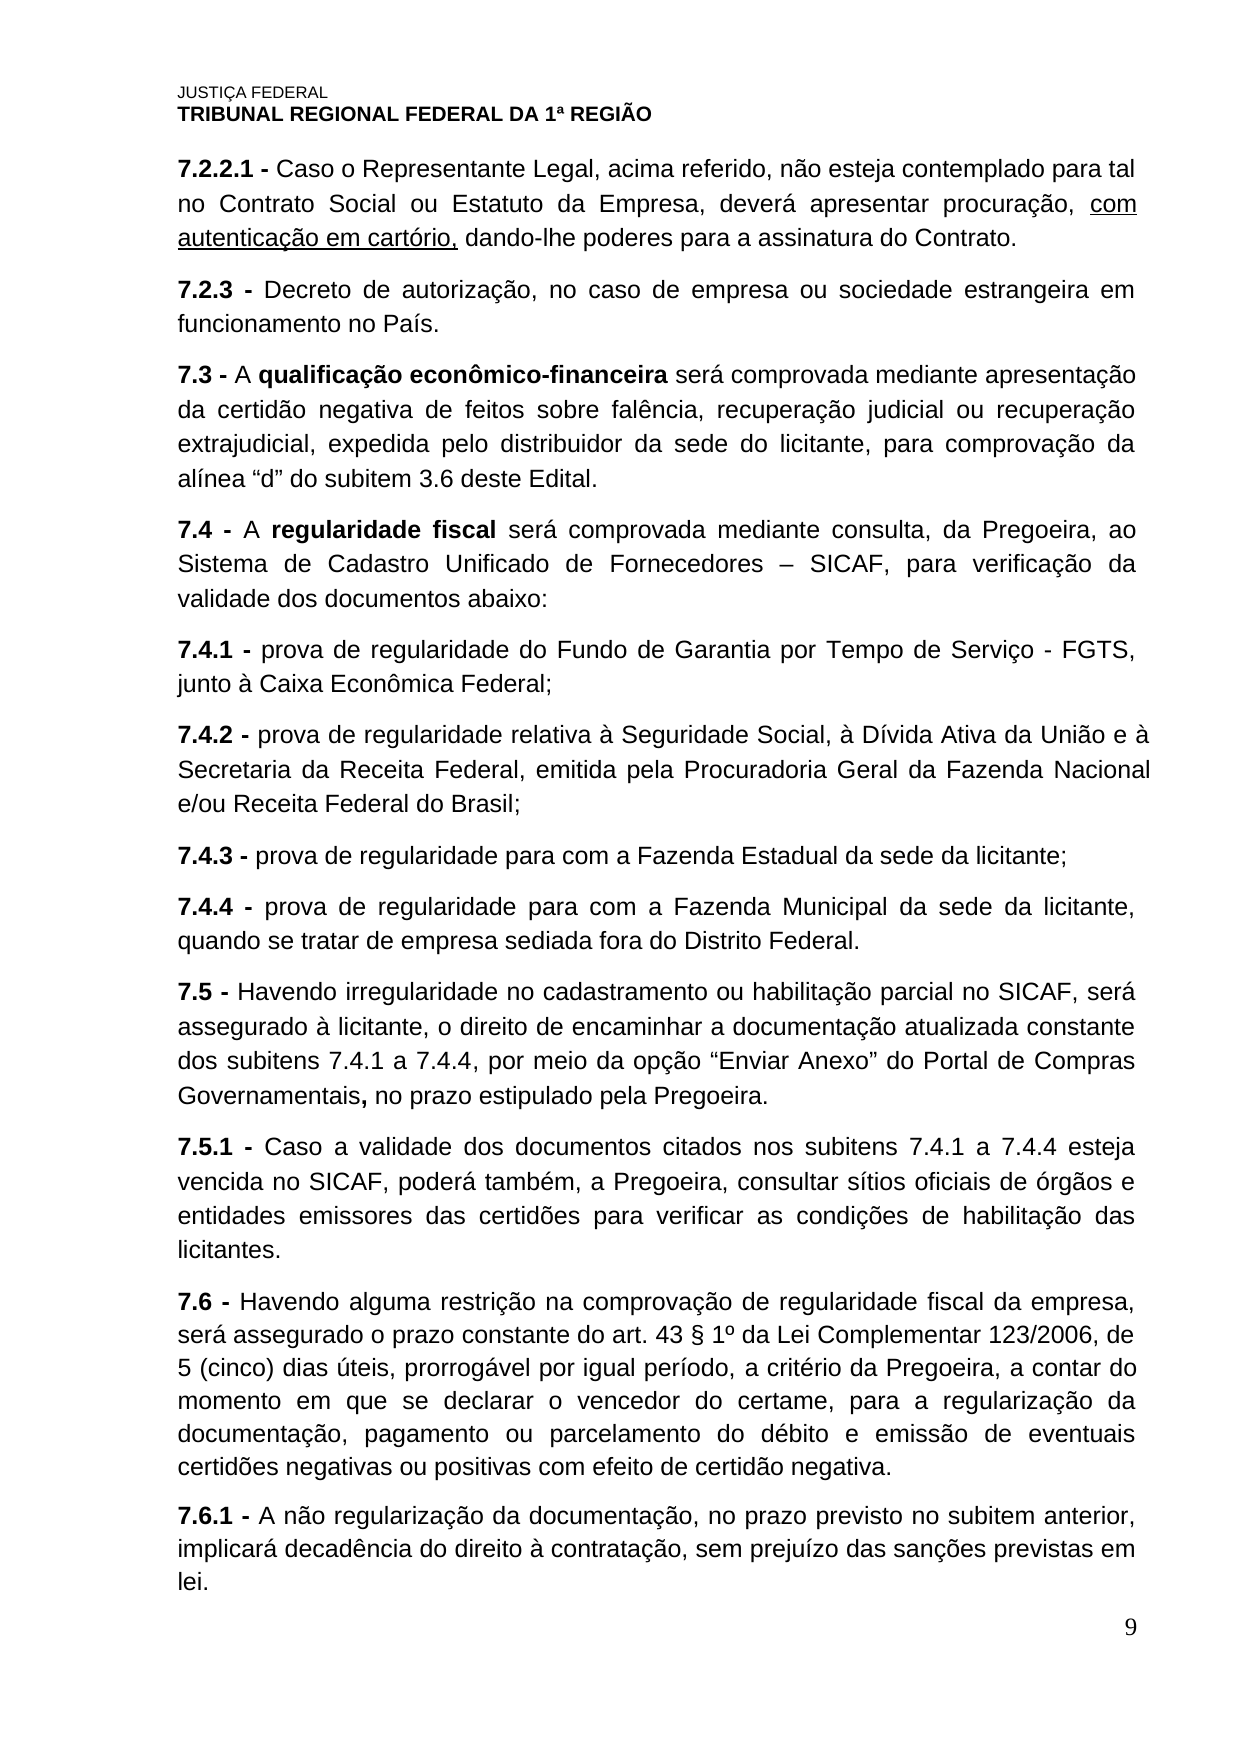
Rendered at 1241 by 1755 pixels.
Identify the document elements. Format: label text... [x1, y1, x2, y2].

list 7.3 - A qualificação econômico-financeira será comprovada mediante apresentação da certidão negativa de feitos sobre falência, recuperação judicial ou recuperação extrajudicial, expedida pelo distribuidor da sede do licitante, para comprovação da alínea “d” do subitem 3.6 deste Edital. [177, 360, 1137, 492]
text 7.4.2 - prova de regularidade relativa à Seguridade Social, à Dívida Ativa da União e à Secretaria da Receita Federal, emitida pela Procuradoria Geral da Fazenda Nacional e/ou Receita Federal do Brasil; [985, 721, 1152, 818]
list 7.4.1 - prova de regularidade do Fundo de Garantia por Tempo de Serviço - FGTS, junto à Caixa Econômica Federal; [985, 635, 1137, 698]
list 7.5.1 - Caso a validade dos documentos citados nos subitens 7.4.1 a 7.4.4 esteja vencida no SICAF, poderá também, a Pregoeira, consultar sítios oficiais de órgãos e entidades emissores das certidões para verificar as condições de habilitação das licitantes. [985, 1132, 1137, 1264]
list 7.4.4 - prova de regularidade para com a Fazenda Municipal da sede da licitante, quando se tratar de empresa sediada fora do Distrito Federal. [177, 892, 308, 955]
text 7.4.2 - prova de regularidade relativa à Seguridade Social, à Dívida Ativa da União e à Secretaria da Receita Federal, emitida pela Procuradoria Geral da Fazenda Nacional e/ou Receita Federal do Brasil; [177, 721, 308, 818]
text 7.4.3 - prova de regularidade para com a Fazenda Estadual da sede da licitante; [177, 841, 308, 869]
text 7.2.2.1 - Caso o Representante Legal, acima referido, não esteja contemplado para tal no Contrato Social ou Estatuto da Empresa, deverá apresentar procuração, com autenticação em cartório, dando-lhe poderes para a assinatura do Contrato. [177, 154, 1137, 252]
list 7.6.1 - A não regularização da documentação, no prazo previsto no subitem anterior, implicará decadência do direito à contratação, sem prejuízo das sanções previstas em lei. [177, 1501, 1137, 1596]
text 7.4.3 - prova de regularidade para com a Fazenda Estadual da sede da licitante; [985, 841, 1137, 869]
text 7.2.3 - Decreto de autorização, no caso de empresa ou sociedade estrangeira em funcionamento no País. [177, 274, 1137, 338]
text 7.4 - A regularidade fiscal será comprovada mediante consulta, da Pregoeira, ao Sistema de Cadastro Unificado de Fornecedores – SICAF, para verificação da validade dos documentos abaixo: [177, 515, 1137, 612]
list 7.5.1 - Caso a validade dos documentos citados nos subitens 7.4.1 a 7.4.4 esteja vencida no SICAF, poderá também, a Pregoeira, consultar sítios oficiais de órgãos e entidades emissores das certidões para verificar as condições de habilitação das licitantes. [177, 1132, 308, 1264]
text 7.5 - Havendo irregularidade no cadastramento ou habilitação parcial no SICAF, será assegurado à licitante, o direito de encaminhar a documentação atualizada constante dos subitens 7.4.1 a 7.4.4, por meio da opção “Enviar Anexo” do Portal de Compras Governamentais, no prazo estipulado pela Pregoeira. [177, 977, 308, 1109]
list 7.4.4 - prova de regularidade para com a Fazenda Municipal da sede da licitante, quando se tratar de empresa sediada fora do Distrito Federal. [985, 892, 1137, 955]
list 7.4.1 - prova de regularidade do Fundo de Garantia por Tempo de Serviço - FGTS, junto à Caixa Econômica Federal; [177, 635, 308, 698]
list 7.6 - Havendo alguma restrição na comprovação de regularidade fiscal da empresa, será assegurado o prazo constante do art. 43 § 1º da Lei Complementar 123/2006, de 5 (cinco) dias úteis, prorrogável por igual período, a critério da Pregoeira, a contar do momento em que se declarar o vencedor do certame, para a regularização da documentação, pagamento ou parcelamento do débito e emissão de eventuais certidões negativas ou positivas com efeito de certidão negativa. [177, 1287, 1137, 1480]
text 7.5 - Havendo irregularidade no cadastramento ou habilitação parcial no SICAF, será assegurado à licitante, o direito de encaminhar a documentação atualizada constante dos subitens 7.4.1 a 7.4.4, por meio da opção “Enviar Anexo” do Portal de Compras Governamentais, no prazo estipulado pela Pregoeira. [985, 977, 1137, 1109]
